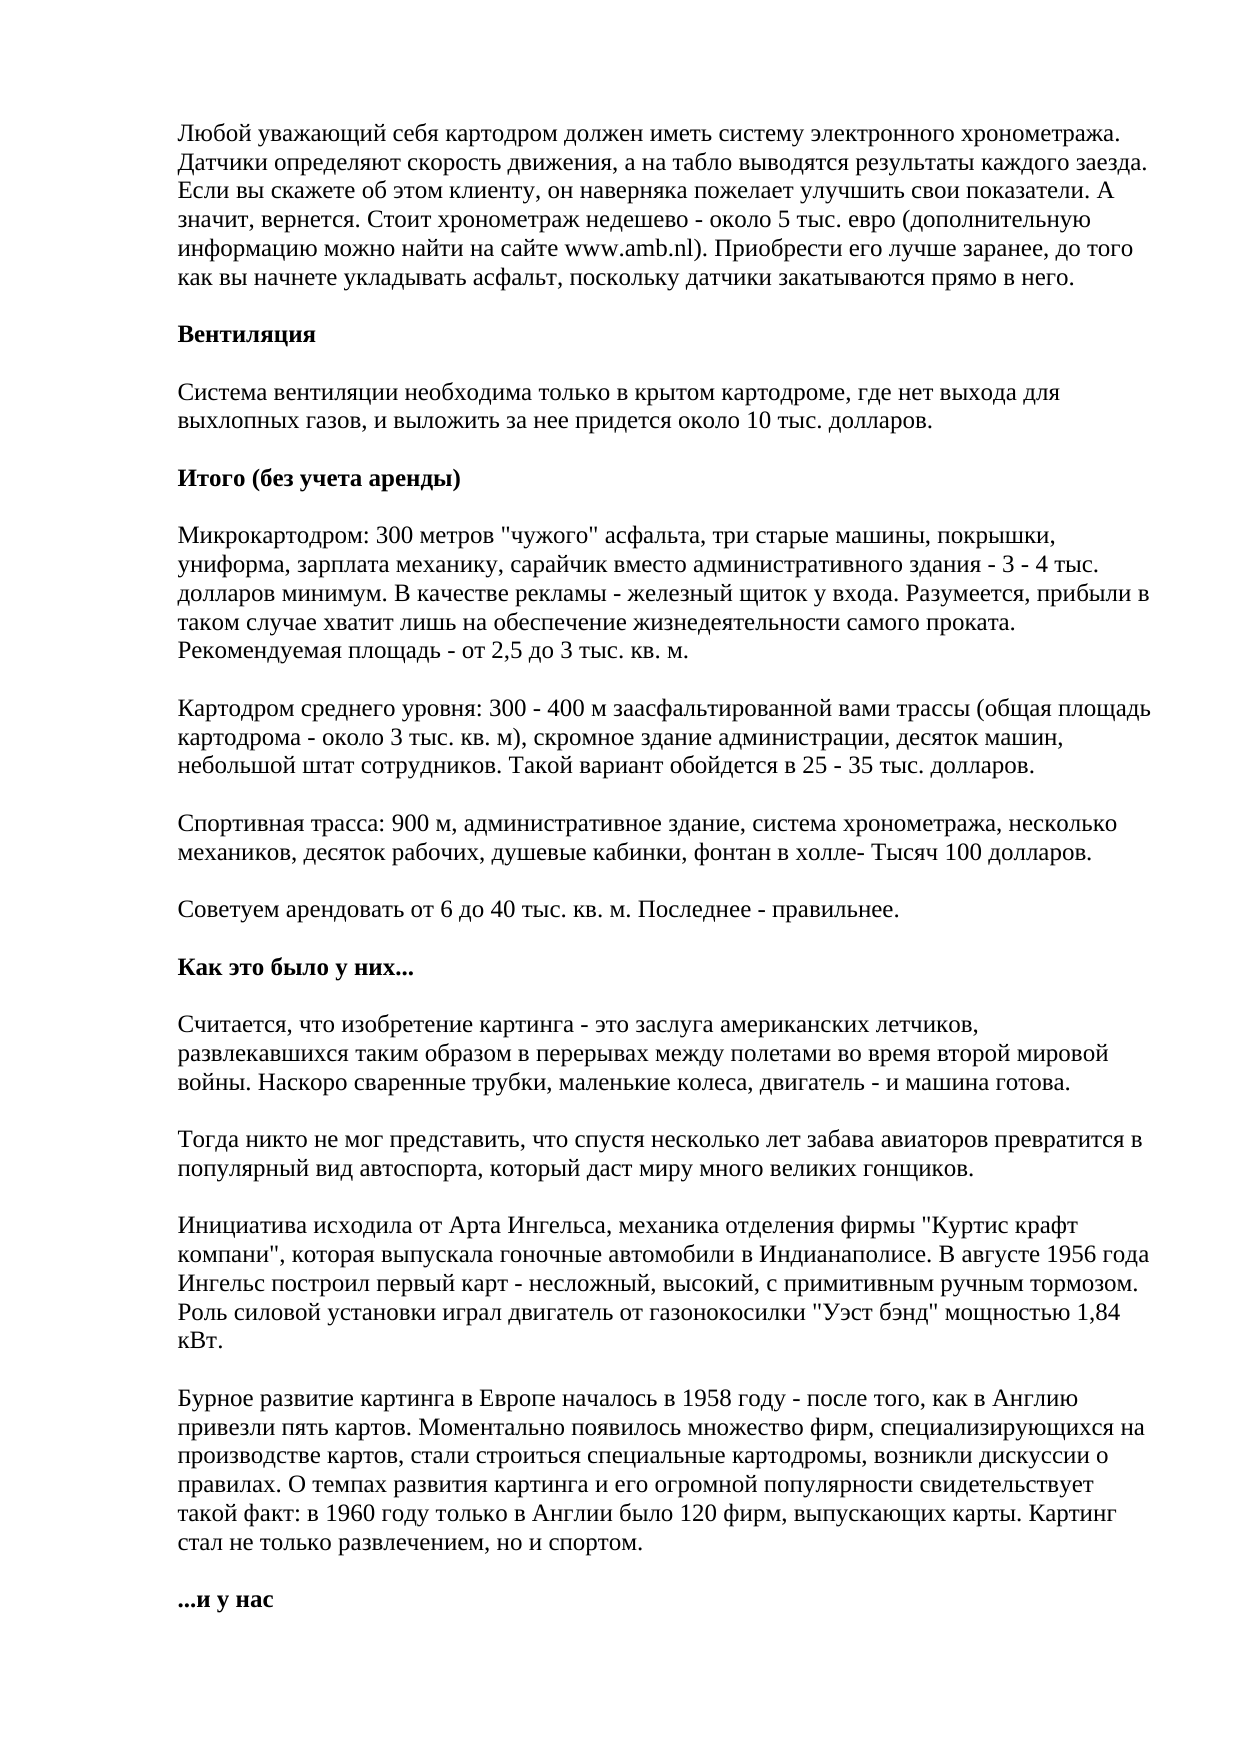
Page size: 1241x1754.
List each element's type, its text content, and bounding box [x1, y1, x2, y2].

text ...и у нас [177, 1584, 1152, 1613]
text Советуем арендовать от 6 до 40 тыс. кв. м. Последнее - правильнее. [177, 894, 1152, 923]
text Спортивная трасса: 900 м, административное здание, система хронометража, несколько механиков, десяток рабочих, душевые кабинки, фонтан в холле- Тысяч 100 долларов. [177, 808, 1152, 866]
text Итого (без учета аренды) [177, 463, 1152, 492]
text Система вентиляции необходима только в крытом картодроме, где нет выхода для выхлопных газов, и выложить за нее придется около 10 тыс. долларов. [177, 377, 1152, 434]
text Вентиляция [177, 319, 1152, 348]
text Как это было у них... [177, 952, 1152, 981]
text Считается, что изобретение картинга - это заслуга американских летчиков, развлекавшихся таким образом в перерывах между полетами во время второй мировой войны. Наскоро сваренные трубки, маленькие колеса, двигатель - и машина готова. [177, 1009, 1152, 1096]
text Микрокартодром: 300 метров "чужого" асфальта, три старые машины, покрышки, униформа, зарплата механику, сарайчик вместо административного здания - 3 - 4 тыс. долларов минимум. В качестве рекламы - железный щиток у входа. Разумеется, прибыли в таком случае хватит лишь на обеспечение жизнедеятельности самого проката. Рекомендуемая площадь - от 2,5 до 3 тыс. кв. м. [177, 521, 1152, 664]
text Картодром среднего уровня: 300 - 400 м заасфальтированной вами трассы (общая площадь картодрома - около 3 тыс. кв. м), скромное здание администрации, десяток машин, небольшой штат сотрудников. Такой вариант обойдется в 25 - 35 тыс. долларов. [177, 693, 1152, 779]
text Тогда никто не мог представить, что спустя несколько лет забава авиаторов превратится в популярный вид автоспорта, который даст миру много великих гонщиков. [177, 1124, 1152, 1182]
text Бурное развитие картинга в Европе началось в 1958 году - после того, как в Англию привезли пять картов. Моментально появилось множество фирм, специализирующихся на производстве картов, стали строиться специальные картодромы, возникли дискуссии о правилах. О темпах развития картинга и его огромной популярности свидетельствует такой факт: в 1960 году только в Англии было 120 фирм, выпускающих карты. Картинг стал не только развлечением, но и спортом. [177, 1383, 1152, 1556]
text Инициатива исходила от Арта Ингельса, механика отделения фирмы "Куртис крафт компани", которая выпускала гоночные автомобили в Индианаполисе. В августе 1956 года Ингельс построил первый карт - несложный, высокий, с примитивным ручным тормозом. Роль силовой установки играл двигатель от газонокосилки "Уэст бэнд" мощностью 1,84 кВт. [177, 1211, 1152, 1354]
text Любой уважающий себя картодром должен иметь систему электронного хронометража. Датчики определяют скорость движения, а на табло выводятся результаты каждого заезда. Если вы скажете об этом клиенту, он наверняка пожелает улучшить свои показатели. А значит, вернется. Стоит хронометраж недешево - около 5 тыс. евро (дополнительную информацию можно найти на сайте www.amb.nl). Приобрести его лучше заранее, до того как вы начнете укладывать асфальт, поскольку датчики закатываются прямо в него. [177, 118, 1152, 291]
